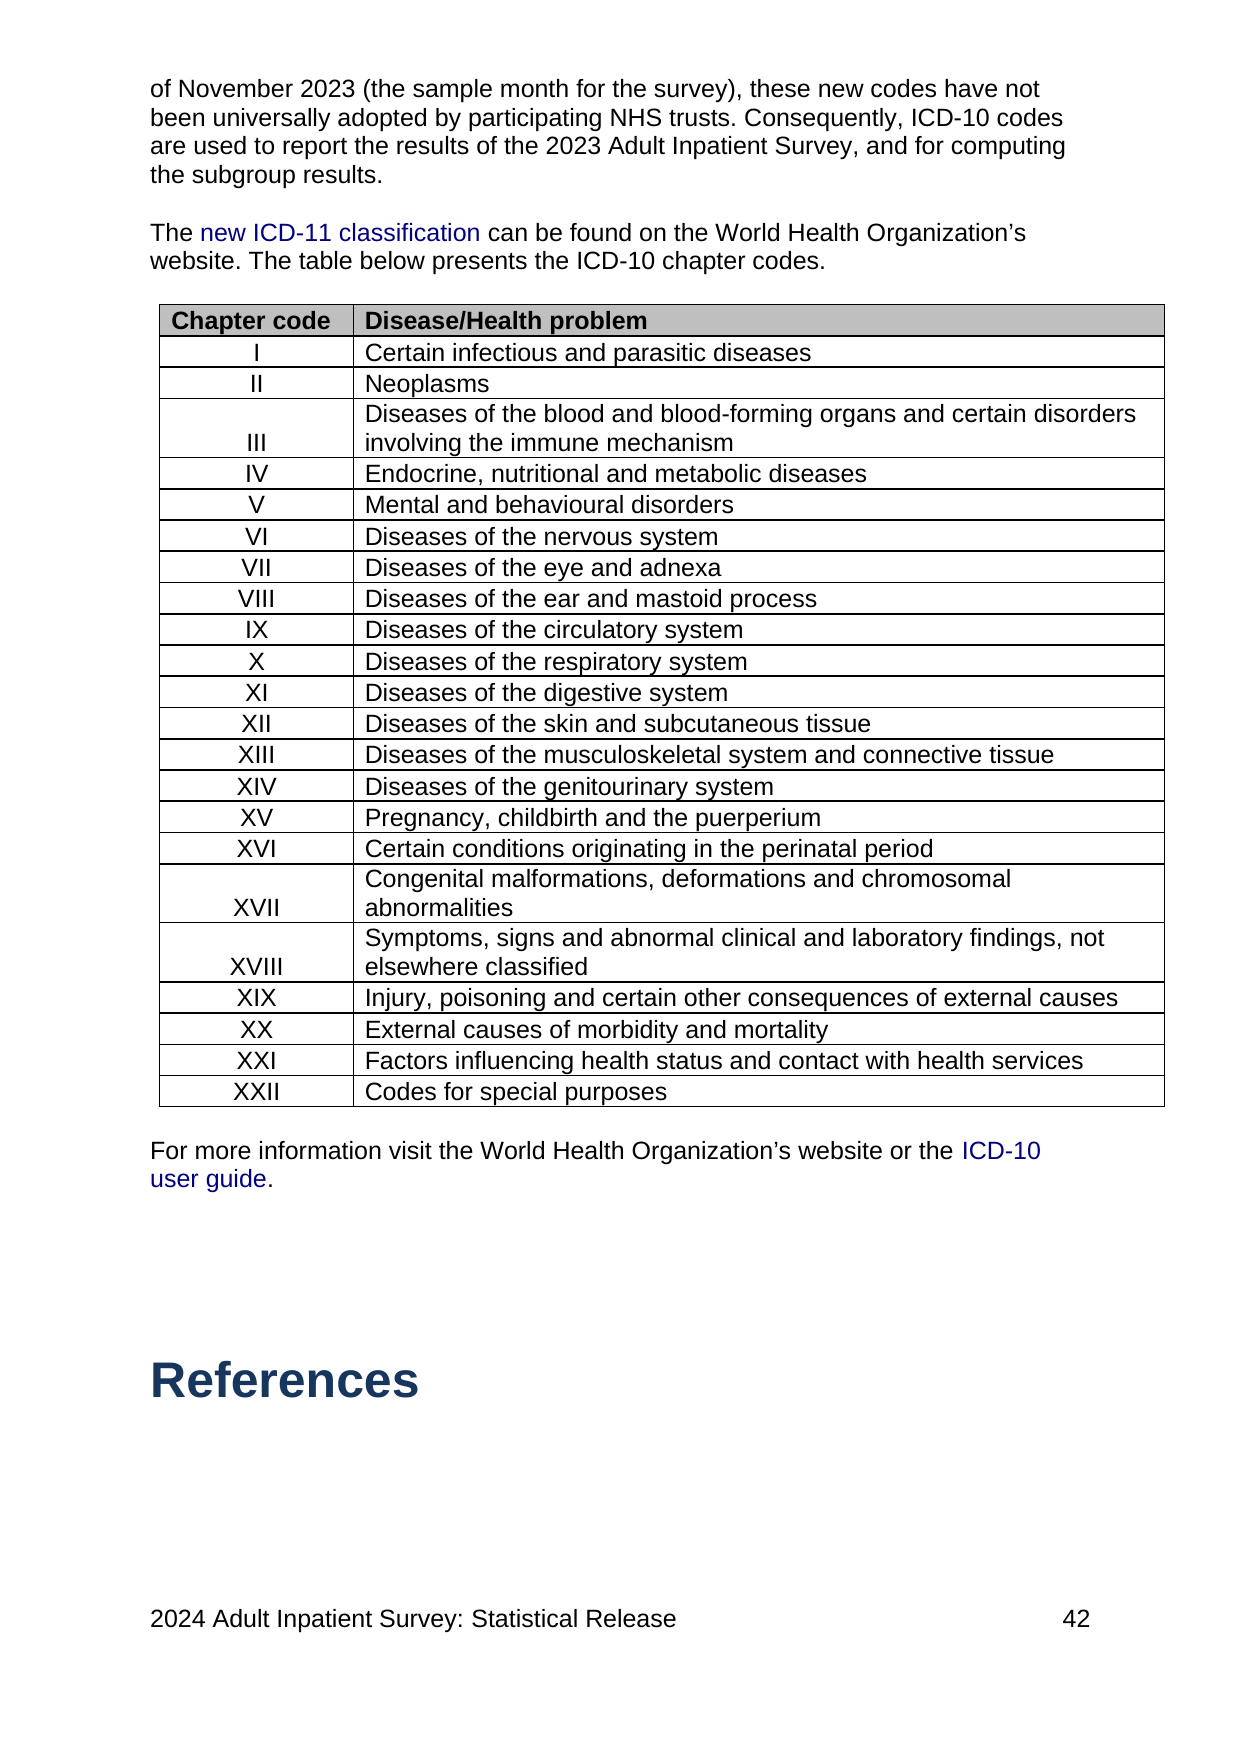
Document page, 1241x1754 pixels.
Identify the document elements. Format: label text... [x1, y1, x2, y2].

table_cell Neoplasms [354, 368, 1164, 397]
table_cell XIII [160, 740, 353, 769]
table_cell XVI [160, 833, 353, 863]
text The new ICD-11 classification can be found on the World Health Organization’s website. The table below presents the ICD-10 chapter codes. [150, 217, 1090, 275]
text For more information visit the World Health Organization’s website or the ICD-10 user guide. [150, 1136, 1090, 1193]
table_cell Certain infectious and parasitic diseases [354, 337, 1164, 366]
table_cell XXI [160, 1045, 353, 1075]
table_cell V [160, 490, 353, 519]
table_cell VII [160, 552, 353, 582]
table_cell Pregnancy, childbirth and the puerperium [354, 802, 1164, 832]
table_cell Diseases of the eye and adnexa [354, 552, 1164, 582]
table_cell Codes for special purposes [354, 1076, 1164, 1106]
table_cell XIV [160, 771, 353, 800]
table_cell Endocrine, nutritional and metabolic diseases [354, 458, 1164, 488]
table_cell Diseases of the nervous system [354, 521, 1164, 550]
table_cell Diseases of the blood and blood-forming organs and certain disorders involving the immune mechanism [354, 399, 1164, 457]
table_cell Mental and behavioural disorders [354, 490, 1164, 519]
table_cell XVIII [160, 923, 353, 981]
table_cell Certain conditions originating in the perinatal period [354, 833, 1164, 863]
table_cell Diseases of the respiratory system [354, 646, 1164, 675]
table_cell IX [160, 615, 353, 644]
table_header Chapter code [160, 305, 353, 335]
table_cell Diseases of the skin and subcutaneous tissue [354, 708, 1164, 738]
table_cell XX [160, 1014, 353, 1043]
table_cell XI [160, 677, 353, 707]
table_cell XXII [160, 1076, 353, 1106]
table_cell Diseases of the digestive system [354, 677, 1164, 707]
table_header Disease/Health problem [354, 305, 1164, 335]
table_cell I [160, 337, 353, 366]
table_cell Symptoms, signs and abnormal clinical and laboratory findings, not elsewhere classified [354, 923, 1164, 981]
table_cell Diseases of the ear and mastoid process [354, 583, 1164, 613]
table_cell Injury, poisoning and certain other consequences of external causes [354, 983, 1164, 1012]
table_cell II [160, 368, 353, 397]
table_cell XIX [160, 983, 353, 1012]
table_cell Diseases of the musculoskeletal system and connective tissue [354, 740, 1164, 769]
table_cell Congenital malformations, deformations and chromosomal abnormalities [354, 865, 1164, 922]
table_cell X [160, 646, 353, 675]
table_cell VIII [160, 583, 353, 613]
table_cell XV [160, 802, 353, 832]
text of November 2023 (the sample month for the survey), these new codes have not been universally adopted by participating NHS trusts. Consequently, ICD-10 codes are used to report the results of the 2023 Adult Inpatient Survey, and for computing the subgroup results. [150, 74, 1090, 189]
table_cell Factors influencing health status and contact with health services [354, 1045, 1164, 1075]
table_cell Diseases of the circulatory system [354, 615, 1164, 644]
table_cell External causes of morbidity and mortality [354, 1014, 1164, 1043]
table_cell III [160, 399, 353, 457]
table_cell XVII [160, 865, 353, 922]
table_cell XII [160, 708, 353, 738]
subtitle References [150, 1351, 1090, 1408]
table_cell IV [160, 458, 353, 488]
table_cell Diseases of the genitourinary system [354, 771, 1164, 800]
table_cell VI [160, 521, 353, 550]
